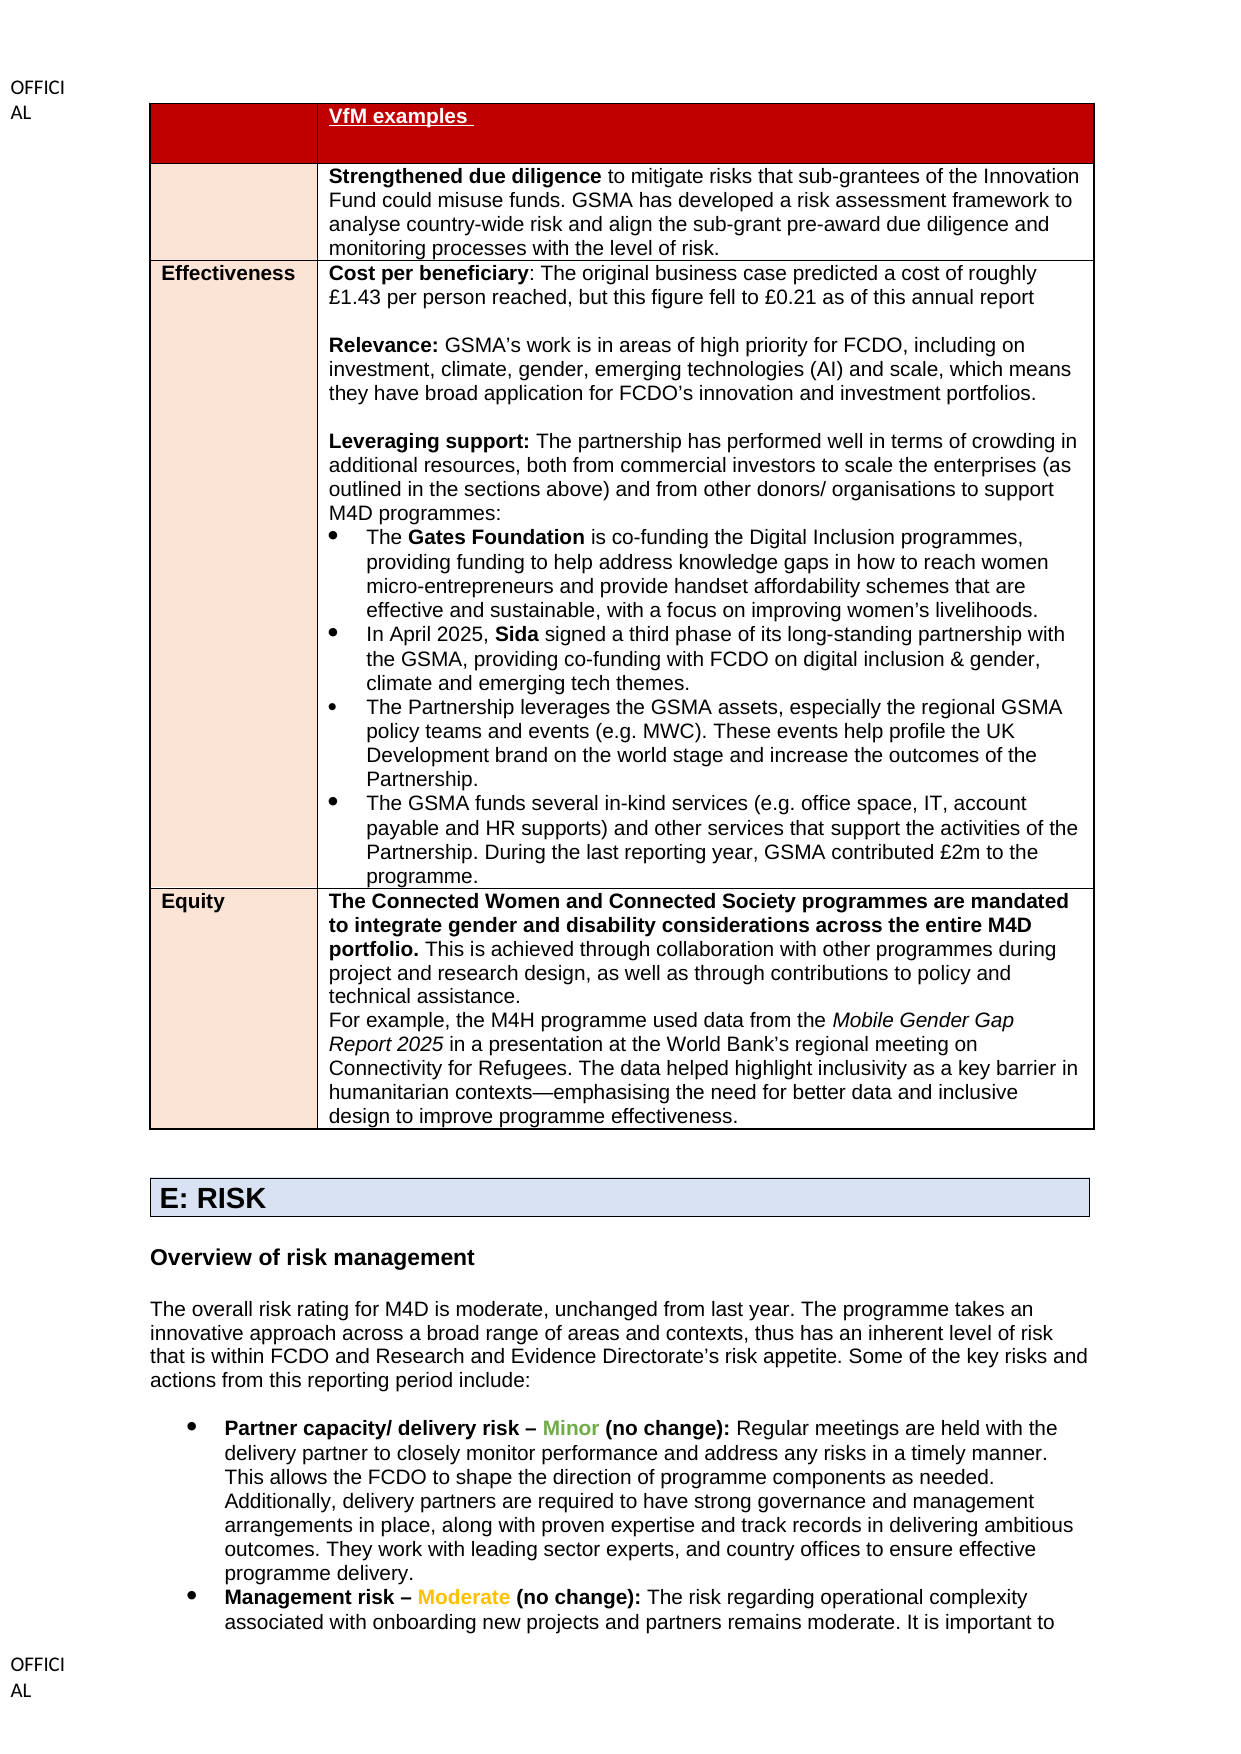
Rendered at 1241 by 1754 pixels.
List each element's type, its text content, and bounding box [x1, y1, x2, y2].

table_cell Cost per beneficiary: The original business case predicted a cost of roughly £1.43 per person reached, but this figure fell to £0.21 as of this annual report Relevance: GSMA’s work is in areas of high priority for FCDO, including on investment, climate, gender, emerging technologies (AI) and scale, which means they have broad application for FCDO’s innovation and investment portfolios. Leveraging support: The partnership has performed well in terms of crowding in additional resources, both from commercial investors to scale the enterprises (as outlined in the sections above) and from other donors/ organisations to support M4D programmes: The Gates Foundation is co-funding the Digital Inclusion programmes, providing funding to help address knowledge gaps in how to reach women micro-entrepreneurs and provide handset affordability schemes that are effective and sustainable, with a focus on improving women’s livelihoods. In April 2025, Sida signed a third phase of its long-standing partnership with the GSMA, providing co-funding with FCDO on digital inclusion & gender, climate and emerging tech themes. The Partnership leverages the GSMA assets, especially the regional GSMA policy teams and events (e.g. MWC). These events help profile the UK Development brand on the world stage and increase the outcomes of the Partnership. The GSMA funds several in-kind services (e.g. office space, IT, account payable and HR supports) and other services that support the activities of the Partnership. During the last reporting year, GSMA contributed £2m to the programme. [318, 261, 1093, 887]
text Overview of risk management [150, 1244, 1090, 1270]
table_cell Effectiveness [151, 261, 317, 887]
list Partner capacity/ delivery risk – Minor (no change): Regular meetings are held with the delivery partner to closely monitor performance and address any risks in a timely manner. This allows the FCDO to shape the direction of programme components as needed. Additionally, delivery partners are required to have strong governance and management arrangements in place, along with proven expertise and track records in delivering ambitious outcomes. They work with leading sector experts, and country offices to ensure effective programme delivery. [187, 1416, 1090, 1585]
table_cell [151, 164, 317, 260]
table_cell The Connected Women and Connected Society programmes are mandated to integrate gender and disability considerations across the entire M4D portfolio. This is achieved through collaboration with other programmes during project and research design, as well as through contributions to policy and technical assistance. For example, the M4H programme used data from the Mobile Gender Gap Report 2025 in a presentation at the World Bank’s regional meeting on Connectivity for Refugees. The data helped highlight inclusivity as a key barrier in humanitarian contexts—emphasising the need for better data and inclusive design to improve programme effectiveness. [318, 889, 1093, 1128]
text The overall risk rating for M4D is moderate, unchanged from last year. The programme takes an innovative approach across a broad range of areas and contexts, thus has an inherent level of risk that is within FCDO and Research and Evidence Directorate’s risk appetite. Some of the key risks and actions from this reporting period include: [150, 1296, 1090, 1392]
table_header VfM examples [318, 104, 1093, 163]
table_header [151, 104, 317, 163]
table_cell Equity [151, 889, 317, 1128]
list Management risk – Moderate (no change): The risk regarding operational complexity associated with onboarding new projects and partners remains moderate. It is important to [187, 1585, 1090, 1634]
text E: RISK [151, 1179, 1089, 1216]
table_cell Strengthened due diligence to mitigate risks that sub-grantees of the Innovation Fund could misuse funds. GSMA has developed a risk assessment framework to analyse country-wide risk and align the sub-grant pre-award due diligence and monitoring processes with the level of risk. [318, 164, 1093, 260]
